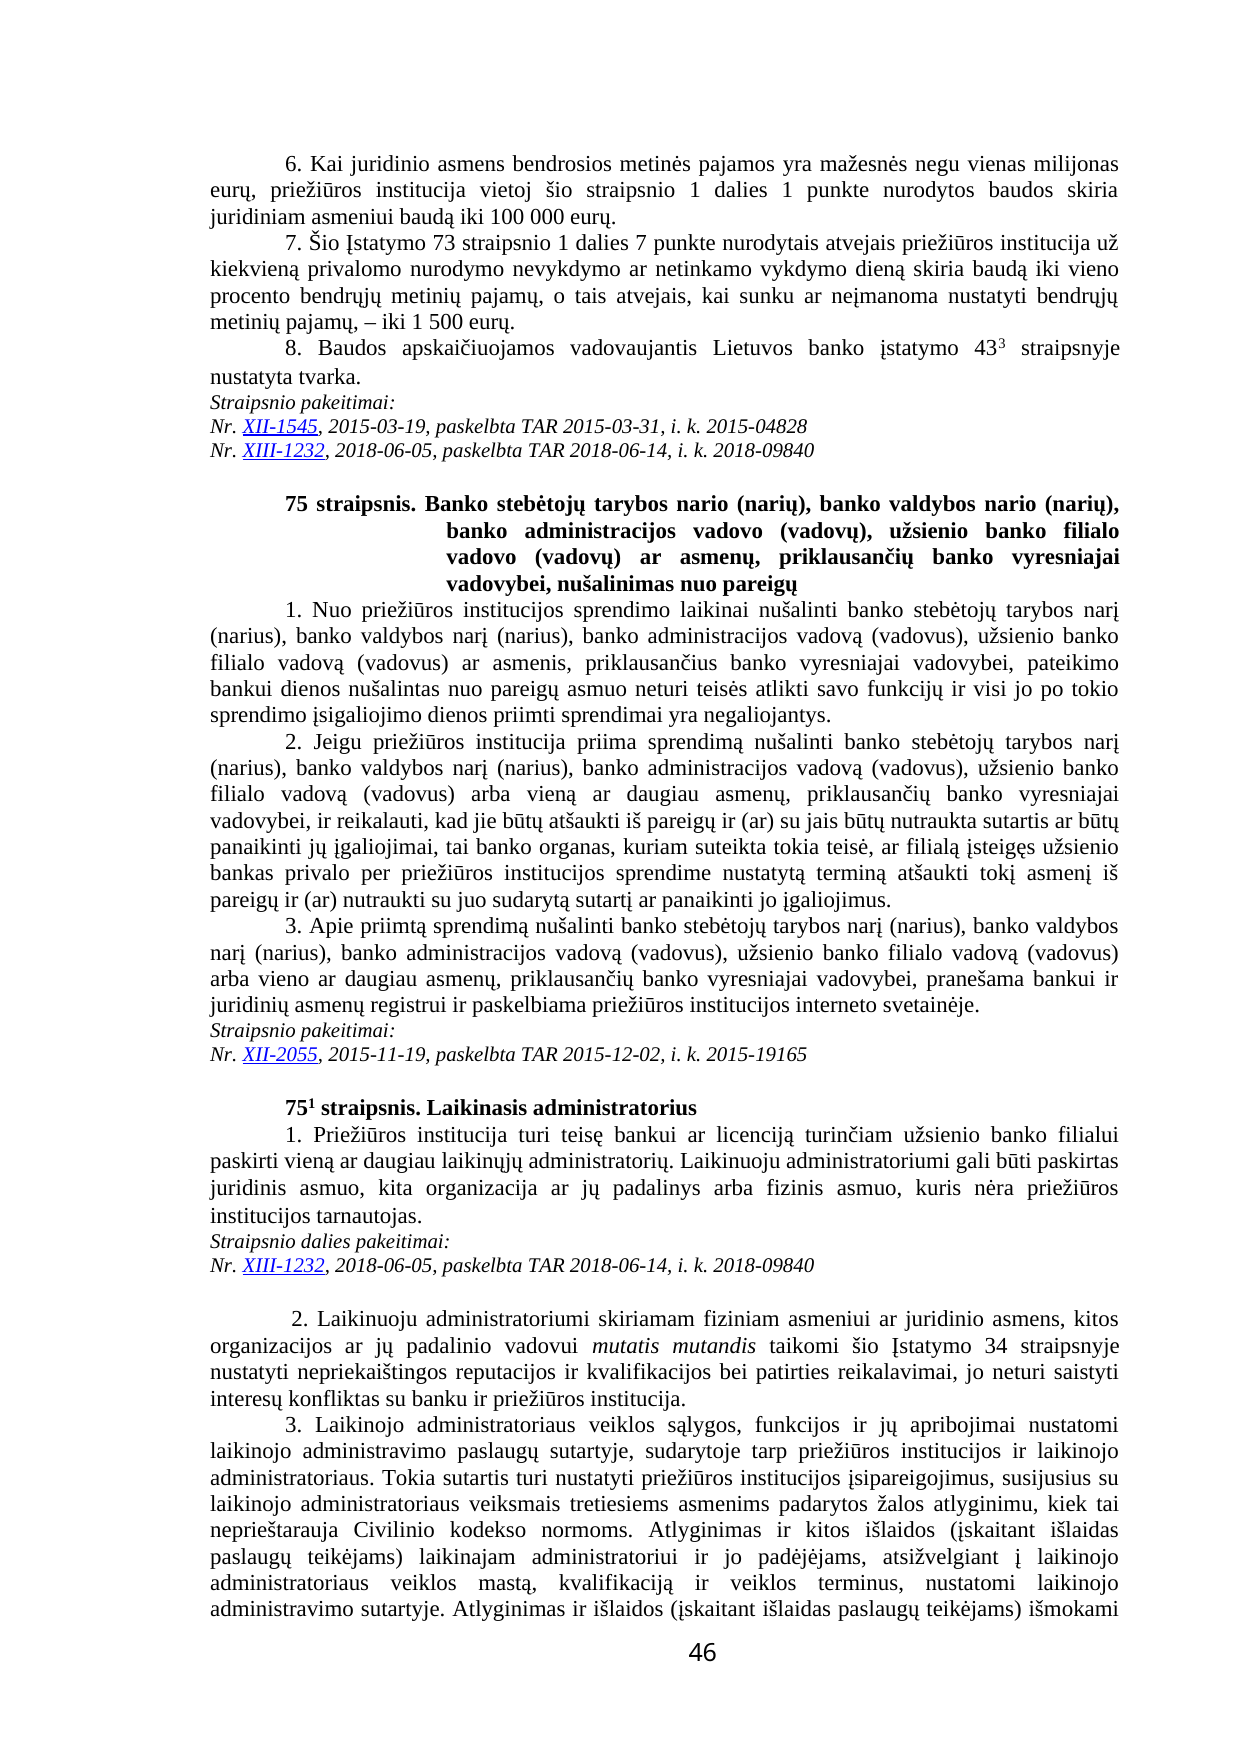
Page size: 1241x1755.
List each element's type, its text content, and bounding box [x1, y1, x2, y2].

text Nr. XIII-1232, 2018-06-05, paskelbta TAR 2018-06-14, i. k. 2018-09840 [210, 1253, 1120, 1277]
text Straipsnio pakeitimai: [210, 1018, 1120, 1042]
text 1. Priežiūros institucija turi teisę bankui ar licenciją turinčiam užsienio banko filialui paskirti vieną ar daugiau laikinųjų administratorių. Laikinuoju administratoriumi gali būti paskirtas juridinis asmuo, kita organizacija ar jų padalinys arba fizinis asmuo, kuris nėra priežiūros institucijos tarnautojas. [210, 1121, 1120, 1229]
text Nr. XII-1545, 2015-03-19, paskelbta TAR 2015-03-31, i. k. 2015-04828 [210, 414, 1120, 438]
text Straipsnio pakeitimai: [210, 389, 1120, 414]
text 751 straipsnis. Laikinasis administratorius [210, 1094, 1120, 1121]
text Nr. XII-2055, 2015-11-19, paskelbta TAR 2015-12-02, i. k. 2015-19165 [210, 1042, 1120, 1066]
text 8. Baudos apskaičiuojamos vadovaujantis Lietuvos banko įstatymo 433 straipsnyje nustatyta tvarka. [210, 334, 1120, 389]
text 75 straipsnis. Banko stebėtojų tarybos nario (narių), banko valdybos nario (narių), banko administracijos vadovo (vadovų), užsienio banko filialo vadovo (vadovų) ar asmenų, priklausančių banko vyresniajai vadovybei, nušalinimas nuo pareigų [285, 491, 1120, 596]
text 2. Jeigu priežiūros institucija priima sprendimą nušalinti banko stebėtojų tarybos narį (narius), banko valdybos narį (narius), banko administracijos vadovą (vadovus), užsienio banko filialo vadovą (vadovus) arba vieną ar daugiau asmenų, priklausančių banko vyresniajai vadovybei, ir reikalauti, kad jie būtų atšaukti iš pareigų ir (ar) su jais būtų nutraukta sutartis ar būtų panaikinti jų įgaliojimai, tai banko organas, kuriam suteikta tokia teisė, ar filialą įsteigęs užsienio bankas privalo per priežiūros institucijos sprendime nustatytą terminą atšaukti tokį asmenį iš pareigų ir (ar) nutraukti su juo sudarytą sutartį ar panaikinti jo įgaliojimus. [210, 728, 1120, 912]
text 3. Laikinojo administratoriaus veiklos sąlygos, funkcijos ir jų apribojimai nustatomi laikinojo administravimo paslaugų sutartyje, sudarytoje tarp priežiūros institucijos ir laikinojo administratoriaus. Tokia sutartis turi nustatyti priežiūros institucijos įsipareigojimus, susijusius su laikinojo administratoriaus veiksmais tretiesiems asmenims padarytos žalos atlyginimu, kiek tai neprieštarauja Civilinio kodekso normoms. Atlyginimas ir kitos išlaidos (įskaitant išlaidas paslaugų teikėjams) laikinajam administratoriui ir jo padėjėjams, atsižvelgiant į laikinojo administratoriaus veiklos mastą, kvalifikaciją ir veiklos terminus, nustatomi laikinojo administravimo sutartyje. Atlyginimas ir išlaidos (įskaitant išlaidas paslaugų teikėjams) išmokami [210, 1411, 1120, 1622]
text Nr. XIII-1232, 2018-06-05, paskelbta TAR 2018-06-14, i. k. 2018-09840 [210, 438, 1120, 462]
text Straipsnio dalies pakeitimai: [210, 1229, 1120, 1253]
text 1. Nuo priežiūros institucijos sprendimo laikinai nušalinti banko stebėtojų tarybos narį (narius), banko valdybos narį (narius), banko administracijos vadovą (vadovus), užsienio banko filialo vadovą (vadovus) ar asmenis, priklausančius banko vyresniajai vadovybei, pateikimo bankui dienos nušalintas nuo pareigų asmuo neturi teisės atlikti savo funkcijų ir visi jo po tokio sprendimo įsigaliojimo dienos priimti sprendimai yra negaliojantys. [210, 596, 1120, 728]
text 2. Laikinuoju administratoriumi skiriamam fiziniam asmeniui ar juridinio asmens, kitos organizacijos ar jų padalinio vadovui mutatis mutandis taikomi šio Įstatymo 34 straipsnyje nustatyti nepriekaištingos reputacijos ir kvalifikacijos bei patirties reikalavimai, jo neturi saistyti interesų konfliktas su banku ir priežiūros institucija. [210, 1306, 1120, 1411]
text 3. Apie priimtą sprendimą nušalinti banko stebėtojų tarybos narį (narius), banko valdybos narį (narius), banko administracijos vadovą (vadovus), užsienio banko filialo vadovą (vadovus) arba vieno ar daugiau asmenų, priklausančių banko vyresniajai vadovybei, pranešama bankui ir juridinių asmenų registrui ir paskelbiama priežiūros institucijos interneto svetainėje. [210, 912, 1120, 1018]
text 6. Kai juridinio asmens bendrosios metinės pajamos yra mažesnės negu vienas milijonas eurų, priežiūros institucija vietoj šio straipsnio 1 dalies 1 punkte nurodytos baudos skiria juridiniam asmeniui baudą iki 100 000 eurų. [210, 150, 1120, 229]
text 7. Šio Įstatymo 73 straipsnio 1 dalies 7 punkte nurodytais atvejais priežiūros institucija už kiekvieną privalomo nurodymo nevykdymo ar netinkamo vykdymo dieną skiria baudą iki vieno procento bendrųjų metinių pajamų, o tais atvejais, kai sunku ar neįmanoma nustatyti bendrųjų metinių pajamų, – iki 1 500 eurų. [210, 229, 1120, 334]
